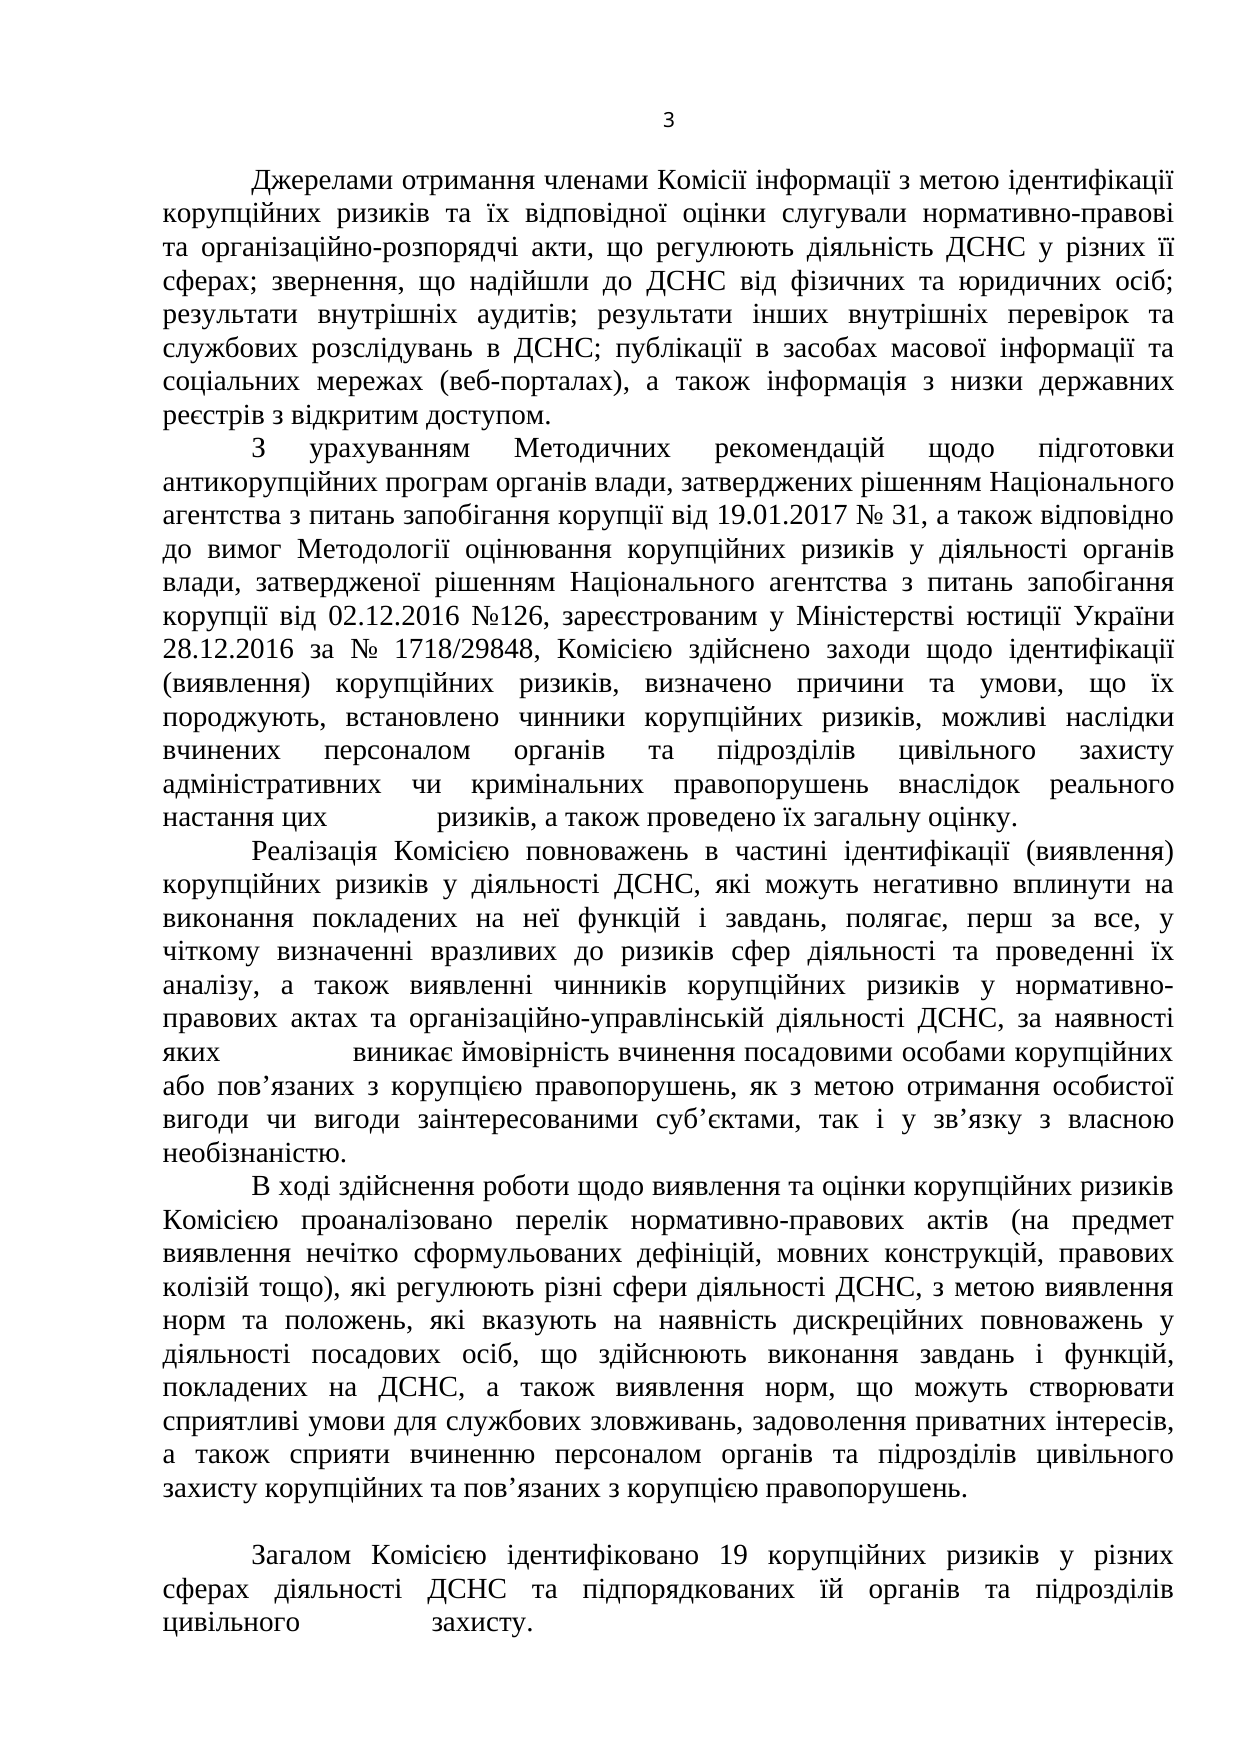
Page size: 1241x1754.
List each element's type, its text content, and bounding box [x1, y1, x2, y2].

text Загалом Комісією ідентифіковано 19 корупційних ризиків у різних сферах діяльності ДСНС та підпорядкованих їй органів та підрозділів цивільного захисту. [162, 1537, 1175, 1638]
text Реалізація Комісією повноважень в частині ідентифікації (виявлення) корупційних ризиків у діяльності ДСНС, які можуть негативно вплинути на виконання покладених на неї функцій і завдань, полягає, перш за все, у чіткому визначенні вразливих до ризиків сфер діяльності та проведенні їх аналізу, а також виявленні чинників корупційних ризиків у нормативно-правових актах та організаційно-управлінській діяльності ДСНС, за наявності яких виникає ймовірність вчинення посадовими особами корупційних або пов’язаних з корупцією правопорушень, як з метою отримання особистої вигоди чи вигоди заінтересованими суб’єктами, так і у зв’язку з власною необізнаністю. [162, 833, 1175, 1168]
text В ході здійснення роботи щодо виявлення та оцінки корупційних ризиків Комісією проаналізовано перелік нормативно-правових актів (на предмет виявлення нечітко сформульованих дефініцій, мовних конструкцій, правових колізій тощо), які регулюють різні сфери діяльності ДСНС, з метою виявлення норм та положень, які вказують на наявність дискреційних повноважень у діяльності посадових осіб, що здійснюють виконання завдань і функцій, покладених на ДСНС, а також виявлення норм, що можуть створювати сприятливі умови для службових зловживань, задоволення приватних інтересів, а також сприяти вчиненню персоналом органів та підрозділів цивільного захисту корупційних та пов’язаних з корупцією правопорушень. [162, 1168, 1175, 1504]
text Джерелами отримання членами Комісії інформації з метою ідентифікації корупційних ризиків та їх відповідної оцінки слугували нормативно-правові та організаційно-розпорядчі акти, що регулюють діяльність ДСНС у різних її сферах; звернення, що надійшли до ДСНС від фізичних та юридичних осіб; результати внутрішніх аудитів; результати інших внутрішніх перевірок та службових розслідувань в ДСНС; публікації в засобах масової інформації та соціальних мережах (веб-порталах), а також інформація з низки державних реєстрів з відкритим доступом. [162, 162, 1175, 430]
text З урахуванням Методичних рекомендацій щодо підготовки антикорупційних програм органів влади, затверджених рішенням Національного агентства з питань запобігання корупції від 19.01.2017 № 31, а також відповідно до вимог Методології оцінювання корупційних ризиків у діяльності органів влади, затвердженої рішенням Національного агентства з питань запобігання корупції від 02.12.2016 №126, зареєстрованим у Міністерстві юстиції України 28.12.2016 за № 1718/29848, Комісією здійснено заходи щодо ідентифікації (виявлення) корупційних ризиків, визначено причини та умови, що їх породжують, встановлено чинники корупційних ризиків, можливі наслідки вчинених персоналом органів та підрозділів цивільного захисту адміністративних чи кримінальних правопорушень внаслідок реального настання цих ризиків, а також проведено їх загальну оцінку. [162, 430, 1175, 833]
